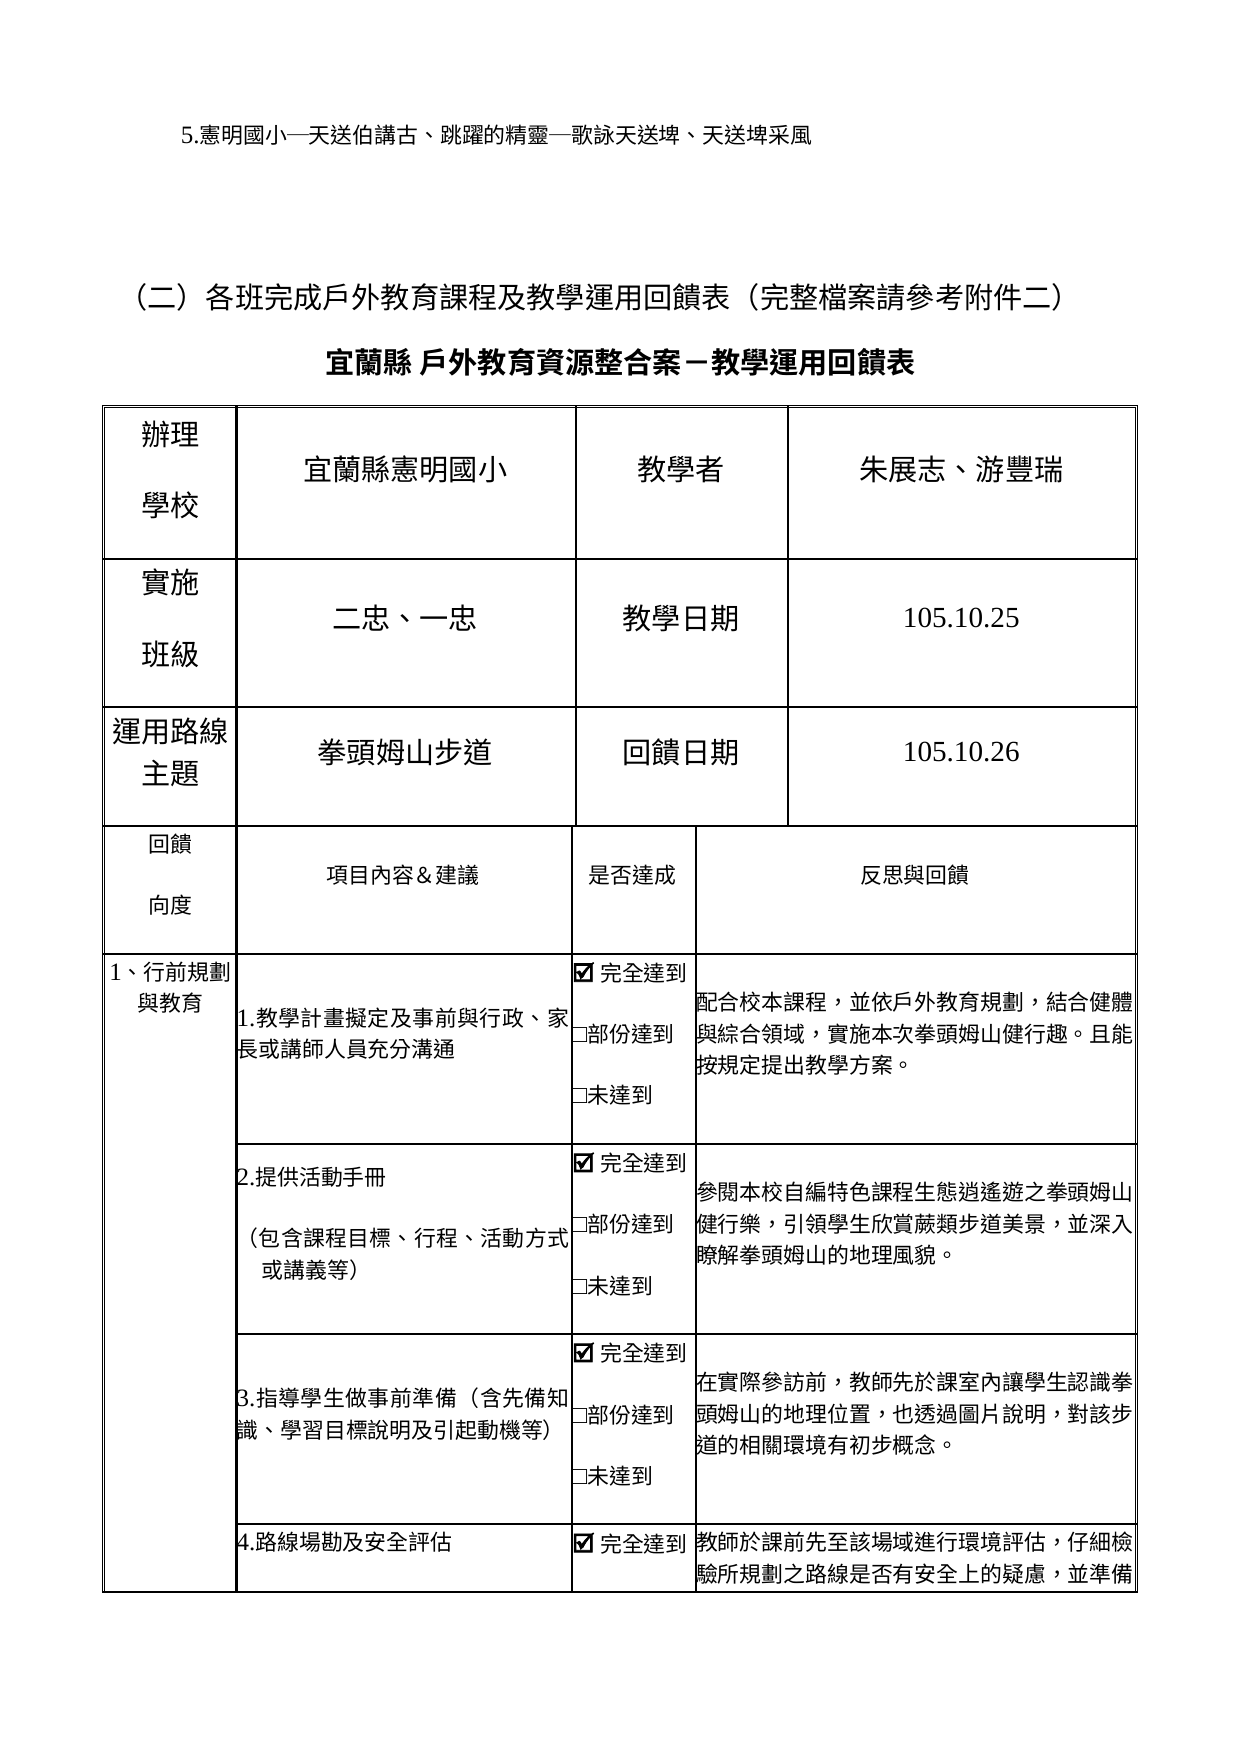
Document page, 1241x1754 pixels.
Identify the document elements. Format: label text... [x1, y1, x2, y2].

table_cell 教師於課前先至該場域進行環境評估，仔細檢驗所規劃之路線是否有安全上的疑慮，並準備 [697, 1525, 1135, 1591]
table_header 朱展志、游豐瑞 [789, 408, 1135, 558]
table_cell 2.提供活動手冊 （包含課程目標、行程、活動方式或講義等） [238, 1145, 571, 1333]
table_header 辦理 學校 [105, 408, 235, 558]
table_cell 105.10.25 [789, 560, 1135, 706]
text （二）各班完成戶外教育課程及教學運用回饋表（完整檔案請參考附件二） [118, 274, 1122, 317]
table_cell 二忠、一忠 [238, 560, 575, 706]
table_cell 在實際參訪前，教師先於課室內讓學生認識拳頭姆山的地理位置，也透過圖片說明，對該步道的相關環境有初步概念。 [697, 1335, 1135, 1523]
table_cell 105.10.26 [789, 708, 1135, 825]
table_cell 1.教學計畫擬定及事前與行政、家長或講師人員充分溝通 [238, 955, 571, 1143]
table_cell 拳頭姆山步道 [238, 708, 575, 825]
table_cell 是否達成 [573, 827, 695, 952]
table_header 宜蘭縣憲明國小 [238, 408, 575, 558]
table_cell 教學日期 [577, 560, 787, 706]
table_cell þ完全達到 [573, 1525, 695, 1591]
table_cell 參閱本校自編特色課程生態逍遙遊之拳頭姆山健行樂，引領學生欣賞蕨類步道美景，並深入瞭解拳頭姆山的地理風貌。 [697, 1145, 1135, 1333]
table_cell þ完全達到 □部份達到 □未達到 [573, 955, 695, 1143]
text 5.憲明國小─天送伯講古、跳躍的精靈─歌詠天送埤、天送埤采風 [118, 118, 1122, 150]
table_cell 1、行前規劃與教育 [105, 955, 235, 1591]
table_cell 運用路線主題 [105, 708, 235, 825]
table_cell þ完全達到 □部份達到 □未達到 [573, 1145, 695, 1333]
table_cell 回饋日期 [577, 708, 787, 825]
table_cell 3.指導學生做事前準備（含先備知識、學習目標說明及引起動機等） [238, 1335, 571, 1523]
table_cell 回饋 向度 [105, 827, 235, 952]
table_cell þ完全達到 □部份達到 □未達到 [573, 1335, 695, 1523]
table_cell 反思與回饋 [697, 827, 1135, 952]
table_header 教學者 [577, 408, 787, 558]
table_cell 4.路線場勘及安全評估 [238, 1525, 571, 1591]
table_cell 實施 班級 [105, 560, 235, 706]
table_cell 配合校本課程，並依戶外教育規劃，結合健體與綜合領域，實施本次拳頭姆山健行趣。且能按規定提出教學方案。 [697, 955, 1135, 1143]
table_cell 項目內容＆建議 [238, 827, 571, 952]
text 宜蘭縣 戶外教育資源整合案－教學運用回饋表 [118, 340, 1122, 382]
